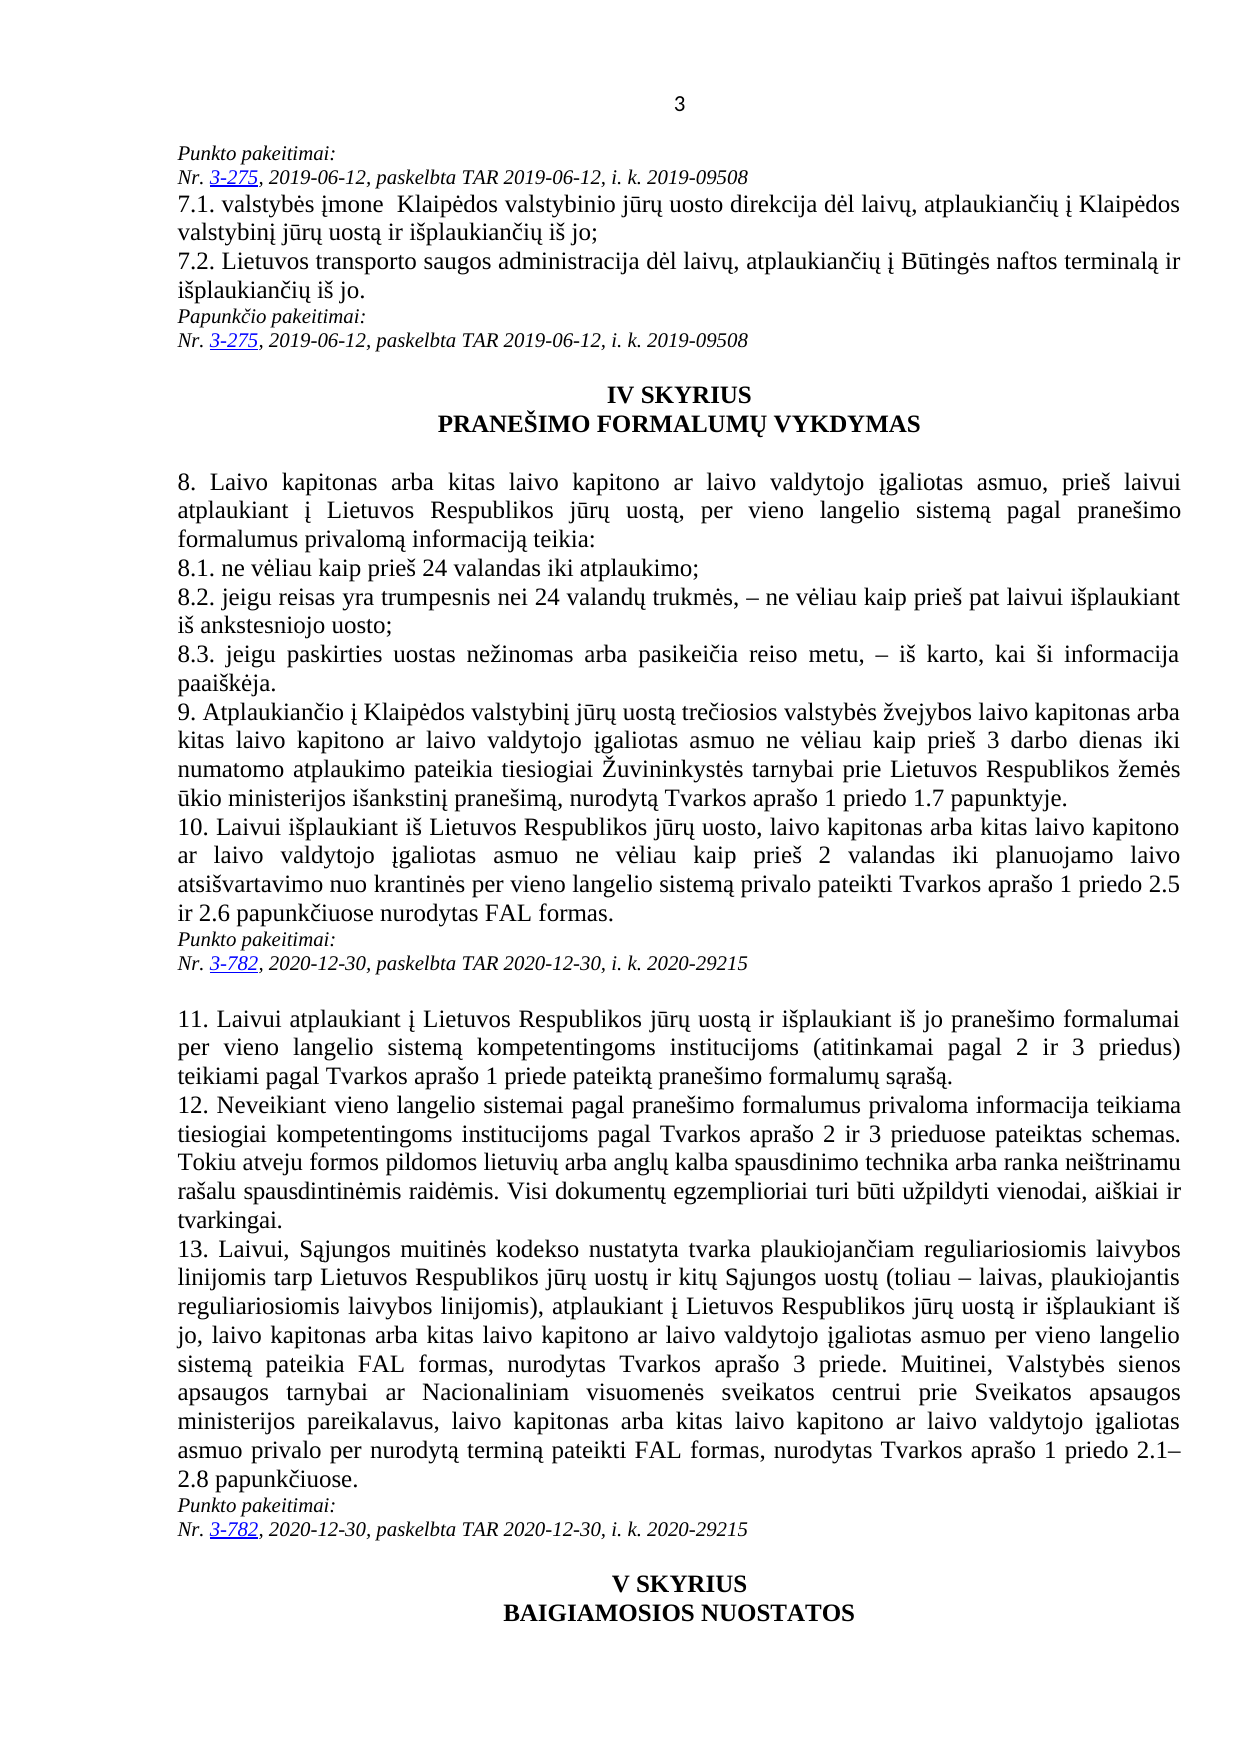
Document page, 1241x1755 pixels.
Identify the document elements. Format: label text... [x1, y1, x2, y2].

text V SKYRIUS [177, 1569, 1181, 1598]
text PRANEŠIMO FORMALUMŲ VYKDYMAS [177, 409, 1181, 438]
text Nr. 3-782, 2020-12-30, paskelbta TAR 2020-12-30, i. k. 2020-29215 [177, 951, 1181, 975]
text 8. Laivo kapitonas arba kitas laivo kapitono ar laivo valdytojo įgaliotas asmuo, prieš laivui atplaukiant į Lietuvos Respublikos jūrų uostą, per vieno langelio sistemą pagal pranešimo formalumus privalomą informaciją teikia: [177, 467, 1181, 553]
text 8.1. ne vėliau kaip prieš 24 valandas iki atplaukimo; [177, 553, 1181, 582]
text Punkto pakeitimai: [177, 927, 1181, 951]
text 11. Laivui atplaukiant į Lietuvos Respublikos jūrų uostą ir išplaukiant iš jo pranešimo formalumai per vieno langelio sistemą kompetentingoms institucijoms (atitinkamai pagal 2 ir 3 priedus) teikiami pagal Tvarkos aprašo 1 priede pateiktą pranešimo formalumų sąrašą. [177, 1004, 1181, 1090]
text 9. Atplaukiančio į Klaipėdos valstybinį jūrų uostą trečiosios valstybės žvejybos laivo kapitonas arba kitas laivo kapitono ar laivo valdytojo įgaliotas asmuo ne vėliau kaip prieš 3 darbo dienas iki numatomo atplaukimo pateikia tiesiogiai Žuvininkystės tarnybai prie Lietuvos Respublikos žemės ūkio ministerijos išankstinį pranešimą, nurodytą Tvarkos aprašo 1 priedo 1.7 papunktyje. [177, 697, 1181, 812]
text 13. Laivui, Sąjungos muitinės kodekso nustatyta tvarka plaukiojančiam reguliariosiomis laivybos linijomis tarp Lietuvos Respublikos jūrų uostų ir kitų Sąjungos uostų (toliau – laivas, plaukiojantis reguliariosiomis laivybos linijomis), atplaukiant į Lietuvos Respublikos jūrų uostą ir išplaukiant iš jo, laivo kapitonas arba kitas laivo kapitono ar laivo valdytojo įgaliotas asmuo per vieno langelio sistemą pateikia FAL formas, nurodytas Tvarkos aprašo 3 priede. Muitinei, Valstybės sienos apsaugos tarnybai ar Nacionaliniam visuomenės sveikatos centrui prie Sveikatos apsaugos ministerijos pareikalavus, laivo kapitonas arba kitas laivo kapitono ar laivo valdytojo įgaliotas asmuo privalo per nurodytą terminą pateikti FAL formas, nurodytas Tvarkos aprašo 1 priedo 2.1–2.8 papunkčiuose. [177, 1234, 1181, 1492]
text Papunkčio pakeitimai: [177, 304, 1181, 328]
text Punkto pakeitimai: [177, 141, 1181, 165]
text Nr. 3-275, 2019-06-12, paskelbta TAR 2019-06-12, i. k. 2019-09508 [177, 328, 1181, 352]
text 7.1. valstybės įmone Klaipėdos valstybinio jūrų uosto direkcija dėl laivų, atplaukiančių į Klaipėdos valstybinį jūrų uostą ir išplaukiančių iš jo; [177, 189, 1181, 246]
text 8.3. jeigu paskirties uostas nežinomas arba pasikeičia reiso metu, – iš karto, kai ši informacija paaiškėja. [177, 639, 1181, 697]
text IV SKYRIUS [177, 381, 1181, 409]
text BAIGIAMOSIOS NUOSTATOS [177, 1598, 1181, 1627]
text Nr. 3-275, 2019-06-12, paskelbta TAR 2019-06-12, i. k. 2019-09508 [177, 165, 1181, 189]
text 7.2. Lietuvos transporto saugos administracija dėl laivų, atplaukiančių į Būtingės naftos terminalą ir išplaukiančių iš jo. [177, 246, 1181, 304]
text 12. Neveikiant vieno langelio sistemai pagal pranešimo formalumus privaloma informacija teikiama tiesiogiai kompetentingoms institucijoms pagal Tvarkos aprašo 2 ir 3 prieduose pateiktas schemas. Tokiu atveju formos pildomos lietuvių arba anglų kalba spausdinimo technika arba ranka neištrinamu rašalu spausdintinėmis raidėmis. Visi dokumentų egzemplioriai turi būti užpildyti vienodai, aiškiai ir tvarkingai. [177, 1090, 1181, 1234]
text Punkto pakeitimai: [177, 1492, 1181, 1517]
text 10. Laivui išplaukiant iš Lietuvos Respublikos jūrų uosto, laivo kapitonas arba kitas laivo kapitono ar laivo valdytojo įgaliotas asmuo ne vėliau kaip prieš 2 valandas iki planuojamo laivo atsišvartavimo nuo krantinės per vieno langelio sistemą privalo pateikti Tvarkos aprašo 1 priedo 2.5 ir 2.6 papunkčiuose nurodytas FAL formas. [177, 812, 1181, 927]
text Nr. 3-782, 2020-12-30, paskelbta TAR 2020-12-30, i. k. 2020-29215 [177, 1517, 1181, 1541]
text 8.2. jeigu reisas yra trumpesnis nei 24 valandų trukmės, – ne vėliau kaip prieš pat laivui išplaukiant iš ankstesniojo uosto; [177, 582, 1181, 639]
